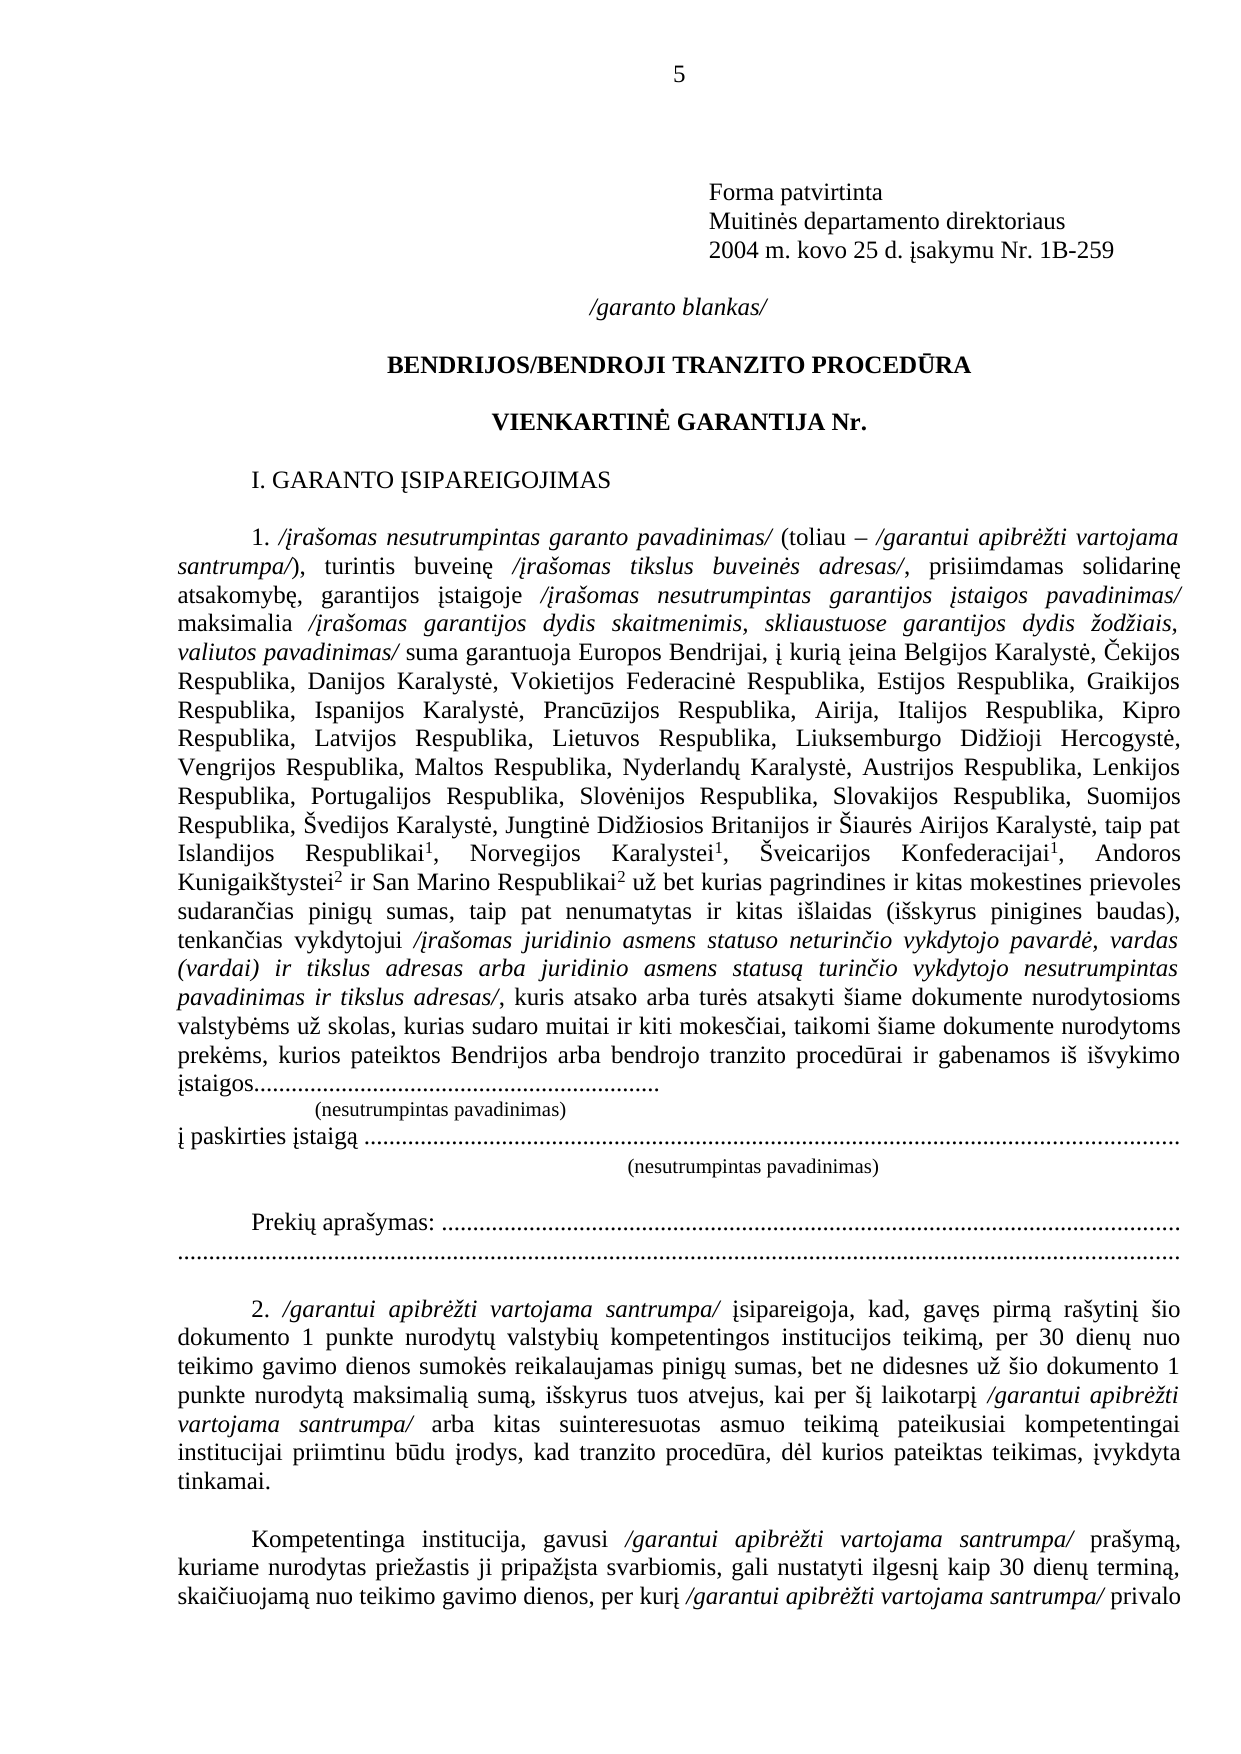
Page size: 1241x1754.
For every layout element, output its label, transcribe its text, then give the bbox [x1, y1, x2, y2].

text BENDRIJOS/BENDROJI TRANZITO PROCEDŪRA [177, 350, 1181, 378]
text Prekių aprašymas: [177, 1207, 1181, 1236]
text I. GARANTO ĮSIPAREIGOJIMAS [177, 465, 1181, 493]
text (nesutrumpintas pavadinimas) [177, 1097, 1181, 1121]
text 2004 m. kovo 25 d. įsakymu Nr. 1B-259 [177, 235, 1181, 263]
text VIENKARTINĖ GARANTIJA Nr. [177, 407, 1181, 436]
text Kompetentinga institucija, gavusi /garantui apibrėžti vartojama santrumpa/ prašymą, kuriame nurodytas priežastis ji pripažįsta svarbiomis, gali nustatyti ilgesnį kaip 30 dienų terminą, skaičiuojamą nuo teikimo gavimo dienos, per kurį /garantui apibrėžti vartojama santrumpa/ privalo [177, 1524, 1181, 1610]
text Muitinės departamento direktoriaus [177, 206, 1181, 235]
text 1. /įrašomas nesutrumpintas garanto pavadinimas/ (toliau – /garantui apibrėžti vartojama santrumpa/), turintis buveinę /įrašomas tikslus buveinės adresas/, prisiimdamas solidarinę atsakomybę, garantijos įstaigoje /įrašomas nesutrumpintas garantijos įstaigos pavadinimas/ maksimalia /įrašomas garantijos dydis skaitmenimis, skliaustuose garantijos dydis žodžiais, valiutos pavadinimas/ suma garantuoja Europos Bendrijai, į kurią įeina Belgijos Karalystė, Čekijos Respublika, Danijos Karalystė, Vokietijos Federacinė Respublika, Estijos Respublika, Graikijos Respublika, Ispanijos Karalystė, Prancūzijos Respublika, Airija, Italijos Respublika, Kipro Respublika, Latvijos Respublika, Lietuvos Respublika, Liuksemburgo Didžioji Hercogystė, Vengrijos Respublika, Maltos Respublika, Nyderlandų Karalystė, Austrijos Respublika, Lenkijos Respublika, Portugalijos Respublika, Slovėnijos Respublika, Slovakijos Respublika, Suomijos Respublika, Švedijos Karalystė, Jungtinė Didžiosios Britanijos ir Šiaurės Airijos Karalystė, taip pat Islandijos Respublikai1, Norvegijos Karalystei1, Šveicarijos Konfederacijai1, Andoros Kunigaikštystei2 ir San Marino Respublikai2 už bet kurias pagrindines ir kitas mokestines prievoles sudarančias pinigų sumas, taip pat nenumatytas ir kitas išlaidas (išskyrus pinigines baudas), tenkančias vykdytojui /įrašomas juridinio asmens statuso neturinčio vykdytojo pavardė, vardas (vardai) ir tikslus adresas arba juridinio asmens statusą turinčio vykdytojo nesutrumpintas pavadinimas ir tikslus adresas/, kuris atsako arba turės atsakyti šiame dokumente nurodytosioms valstybėms už skolas, kurias sudaro muitai ir kiti mokesčiai, taikomi šiame dokumente nurodytoms prekėms, kurios pateiktos Bendrijos arba bendrojo tranzito procedūrai ir gabenamos iš išvykimo įstaigos................................................................. [177, 522, 1181, 1097]
text į paskirties įstaigą [177, 1121, 1181, 1150]
text (nesutrumpintas pavadinimas) [177, 1150, 1181, 1179]
text /garanto blankas/ [177, 292, 1181, 321]
text 2. /garantui apibrėžti vartojama santrumpa/ įsipareigoja, kad, gavęs pirmą rašytinį šio dokumento 1 punkte nurodytų valstybių kompetentingos institucijos teikimą, per 30 dienų nuo teikimo gavimo dienos sumokės reikalaujamas pinigų sumas, bet ne didesnes už šio dokumento 1 punkte nurodytą maksimalią sumą, išskyrus tuos atvejus, kai per šį laikotarpį /garantui apibrėžti vartojama santrumpa/ arba kitas suinteresuotas asmuo teikimą pateikusiai kompetentingai institucijai priimtinu būdu įrodys, kad tranzito procedūra, dėl kurios pateiktas teikimas, įvykdyta tinkamai. [177, 1294, 1181, 1495]
text Forma patvirtinta [709, 177, 1181, 206]
